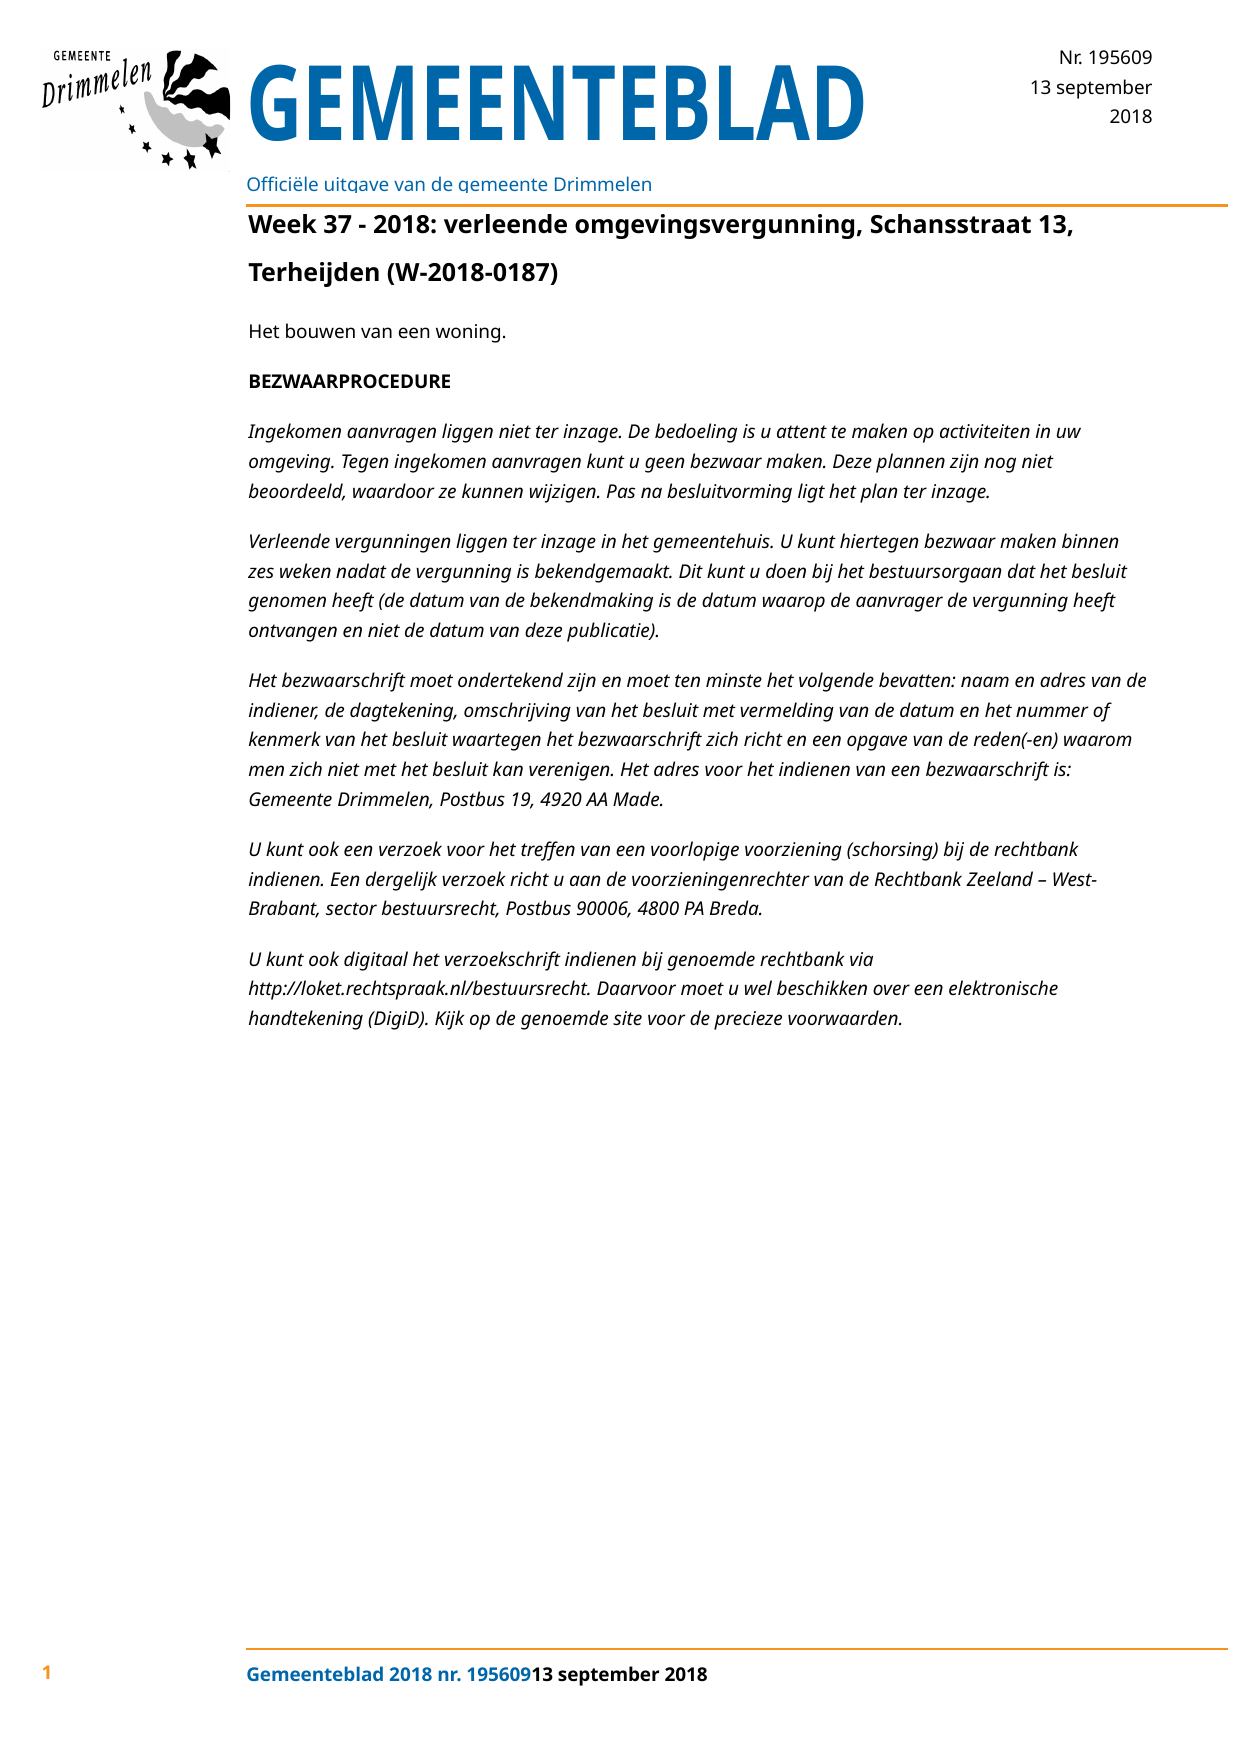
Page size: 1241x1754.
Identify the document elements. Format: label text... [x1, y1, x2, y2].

text Het bouwen van een woning. [248, 318, 1152, 344]
text U kunt ook digitaal het verzoekschrift indienen bij genoemde rechtbank via http://loket.rechtspraak.nl/bestuursrecht. Daarvoor moet u wel beschikken over een elektronische handtekening (DigiD). Kijk op de genoemde site voor de precieze voorwaarden. [248, 946, 1152, 1031]
text Week 37 - 2018: verleende omgevingsvergunning, Schansstraat 13, Terheijden (W-2018-0187) [248, 207, 1152, 288]
text Het bezwaarschrift moet ondertekend zijn en moet ten minste het volgende bevatten: naam en adres van de indiener, de dagtekening, omschrijving van het besluit met vermelding van de datum en het nummer of kenmerk van het besluit waartegen het bezwaarschrift zich richt en een opgave van de reden(-en) waarom men zich niet met het besluit kan verenigen. Het adres voor het indienen van een bezwaarschrift is: Gemeente Drimmelen, Postbus 19, 4920 AA Made. [248, 667, 1152, 812]
text BEZWAARPROCEDURE [248, 368, 1152, 394]
picture [41, 47, 231, 172]
text Verleende vergunningen liggen ter inzage in het gemeentehuis. U kunt hiertegen bezwaar maken binnen zes weken nadat de vergunning is bekendgemaakt. Dit kunt u doen bij het bestuursorgaan dat het besluit genomen heeft (de datum van de bekendmaking is de datum waarop de aanvrager de vergunning heeft ontvangen en niet de datum van deze publicatie). [248, 528, 1152, 643]
text U kunt ook een verzoek voor het treffen van een voorlopige voorziening (schorsing) bij de rechtbank indienen. Een dergelijk verzoek richt u aan de voorzieningenrechter van de Rechtbank Zeeland – West-Brabant, sector bestuursrecht, Postbus 90006, 4800 PA Breda. [248, 836, 1152, 921]
text Ingekomen aanvragen liggen niet ter inzage. De bedoeling is u attent te maken op activiteiten in uw omgeving. Tegen ingekomen aanvragen kunt u geen bezwaar maken. Deze plannen zijn nog niet beoordeeld, waardoor ze kunnen wijzigen. Pas na besluitvorming ligt het plan ter inzage. [248, 419, 1152, 504]
